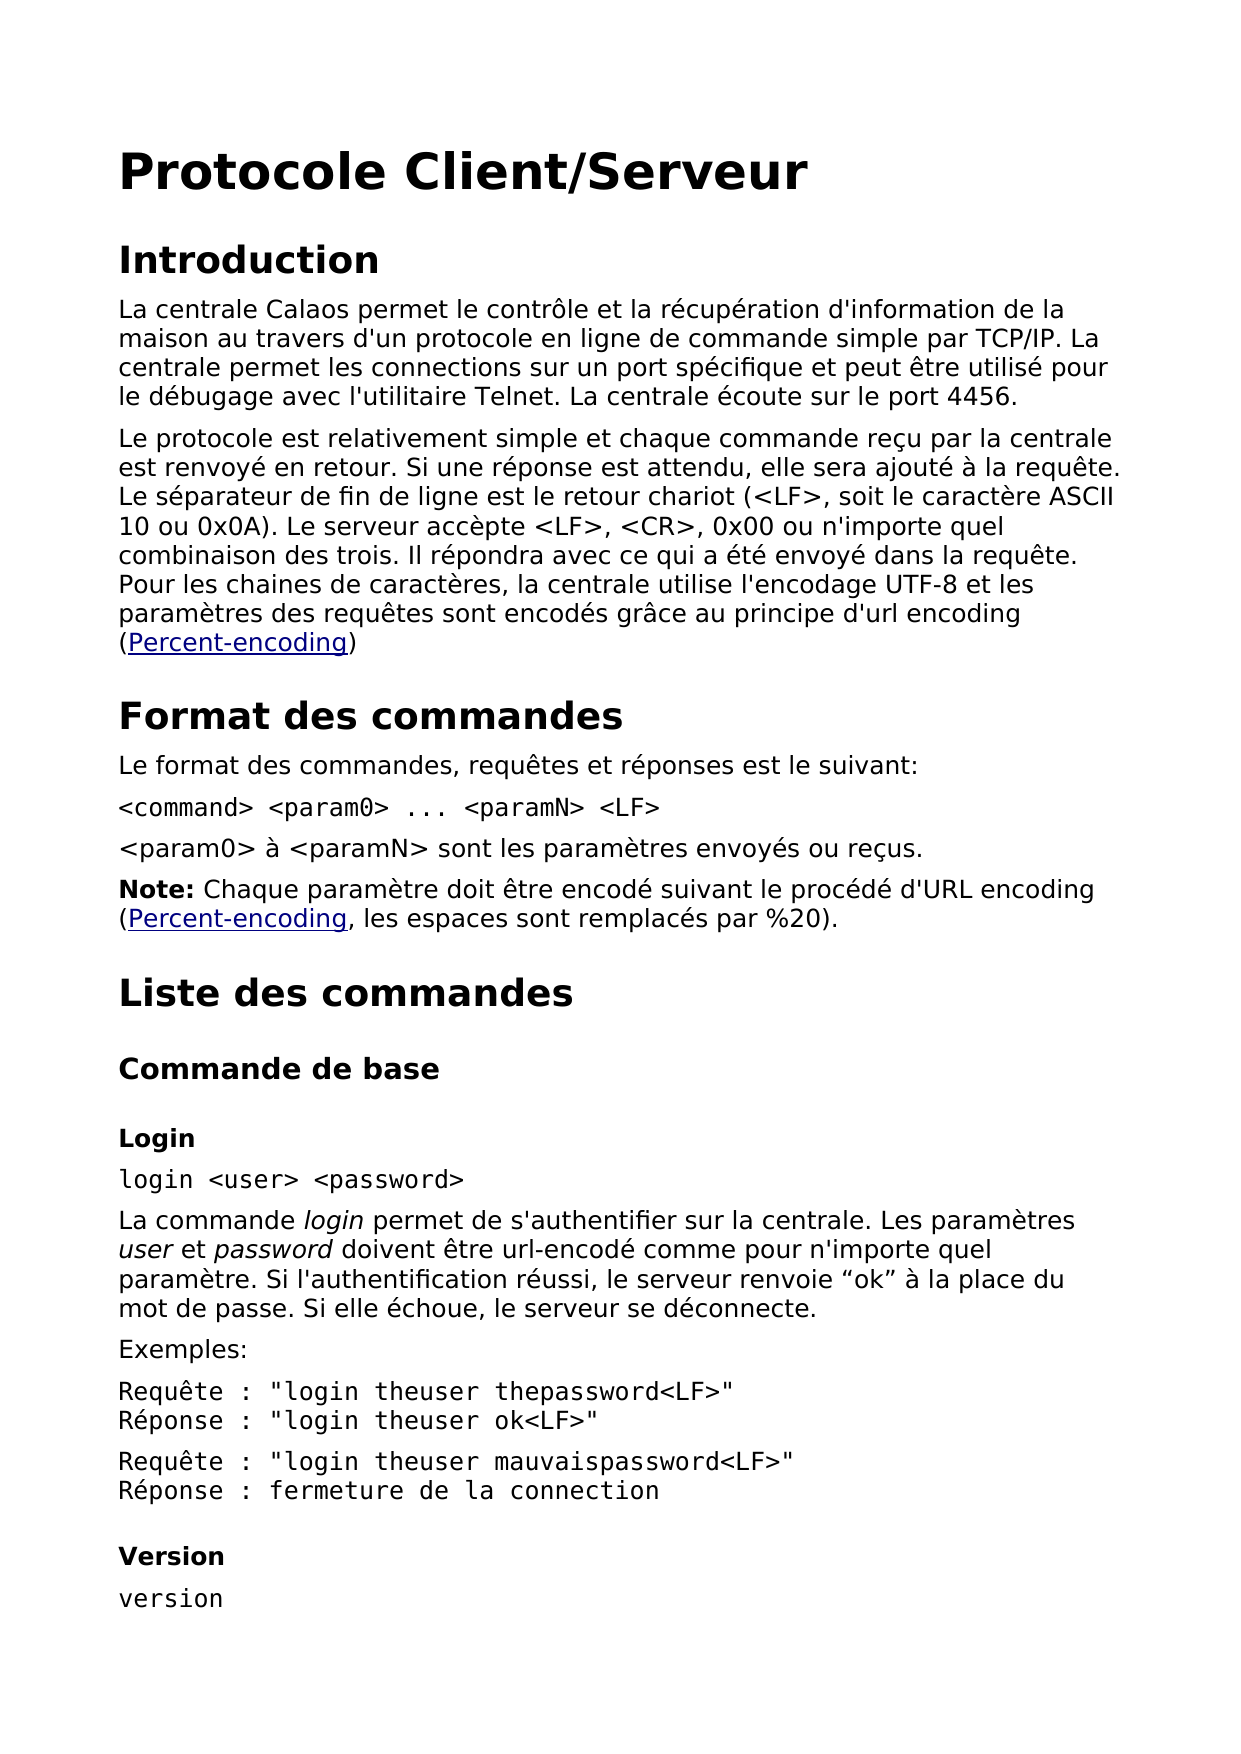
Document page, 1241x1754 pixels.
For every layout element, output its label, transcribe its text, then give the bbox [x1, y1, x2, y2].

subtitle Format des commandes [118, 695, 1122, 739]
text La centrale Calaos permet le contrôle et la récupération d'information de la maison au travers d'un protocole en ligne de commande simple par TCP/IP. La centrale permet les connections sur un port spécifique et peut être utilisé pour le débugage avec l'utilitaire Telnet. La centrale écoute sur le port 4456. [118, 295, 1122, 412]
text <command> <param0> ... <paramN> <LF> [118, 793, 1122, 822]
subtitle Version [118, 1542, 1122, 1572]
text Note: Chaque paramètre doit être encodé suivant le procédé d'URL encoding (Percent-encoding, les espaces sont remplacés par %20). [118, 875, 1122, 934]
subtitle Liste des commandes [118, 971, 1122, 1015]
text Le protocole est relativement simple et chaque commande reçu par la centrale est renvoyé en retour. Si une réponse est attendu, elle sera ajouté à la requête. Le séparateur de fin de ligne est le retour chariot (<LF>, soit le caractère ASCII 10 ou 0x0A). Le serveur accèpte <LF>, <CR>, 0x00 ou n'importe quel combinaison des trois. Il répondra avec ce qui a été envoyé dans la requête. Pour les chaines de caractères, la centrale utilise l'encodage UTF-8 et les paramètres des requêtes sont encodés grâce au principe d'url encoding (Percent-encoding) [118, 424, 1122, 657]
text version [118, 1584, 1122, 1613]
text Requête : "login theuser thepassword<LF>" Réponse : "login theuser ok<LF>" [118, 1377, 1122, 1436]
text Exemples: [118, 1336, 1122, 1365]
subtitle Introduction [118, 239, 1122, 282]
subtitle Commande de base [118, 1052, 1122, 1086]
subtitle Protocole Client/Serveur [118, 143, 1122, 201]
subtitle Login [118, 1124, 1122, 1153]
text login <user> <password> [118, 1166, 1122, 1195]
text Requête : "login theuser mauvaispassword<LF>" Réponse : fermeture de la connection [118, 1447, 1122, 1506]
text La commande login permet de s'authentifier sur la centrale. Les paramètres user et password doivent être url-encodé comme pour n'importe quel paramètre. Si l'authentification réussi, le serveur renvoie “ok” à la place du mot de passe. Si elle échoue, le serveur se déconnecte. [118, 1206, 1122, 1323]
text <param0> à <paramN> sont les paramètres envoyés ou reçus. [118, 834, 1122, 863]
text Le format des commandes, requêtes et réponses est le suivant: [118, 751, 1122, 780]
